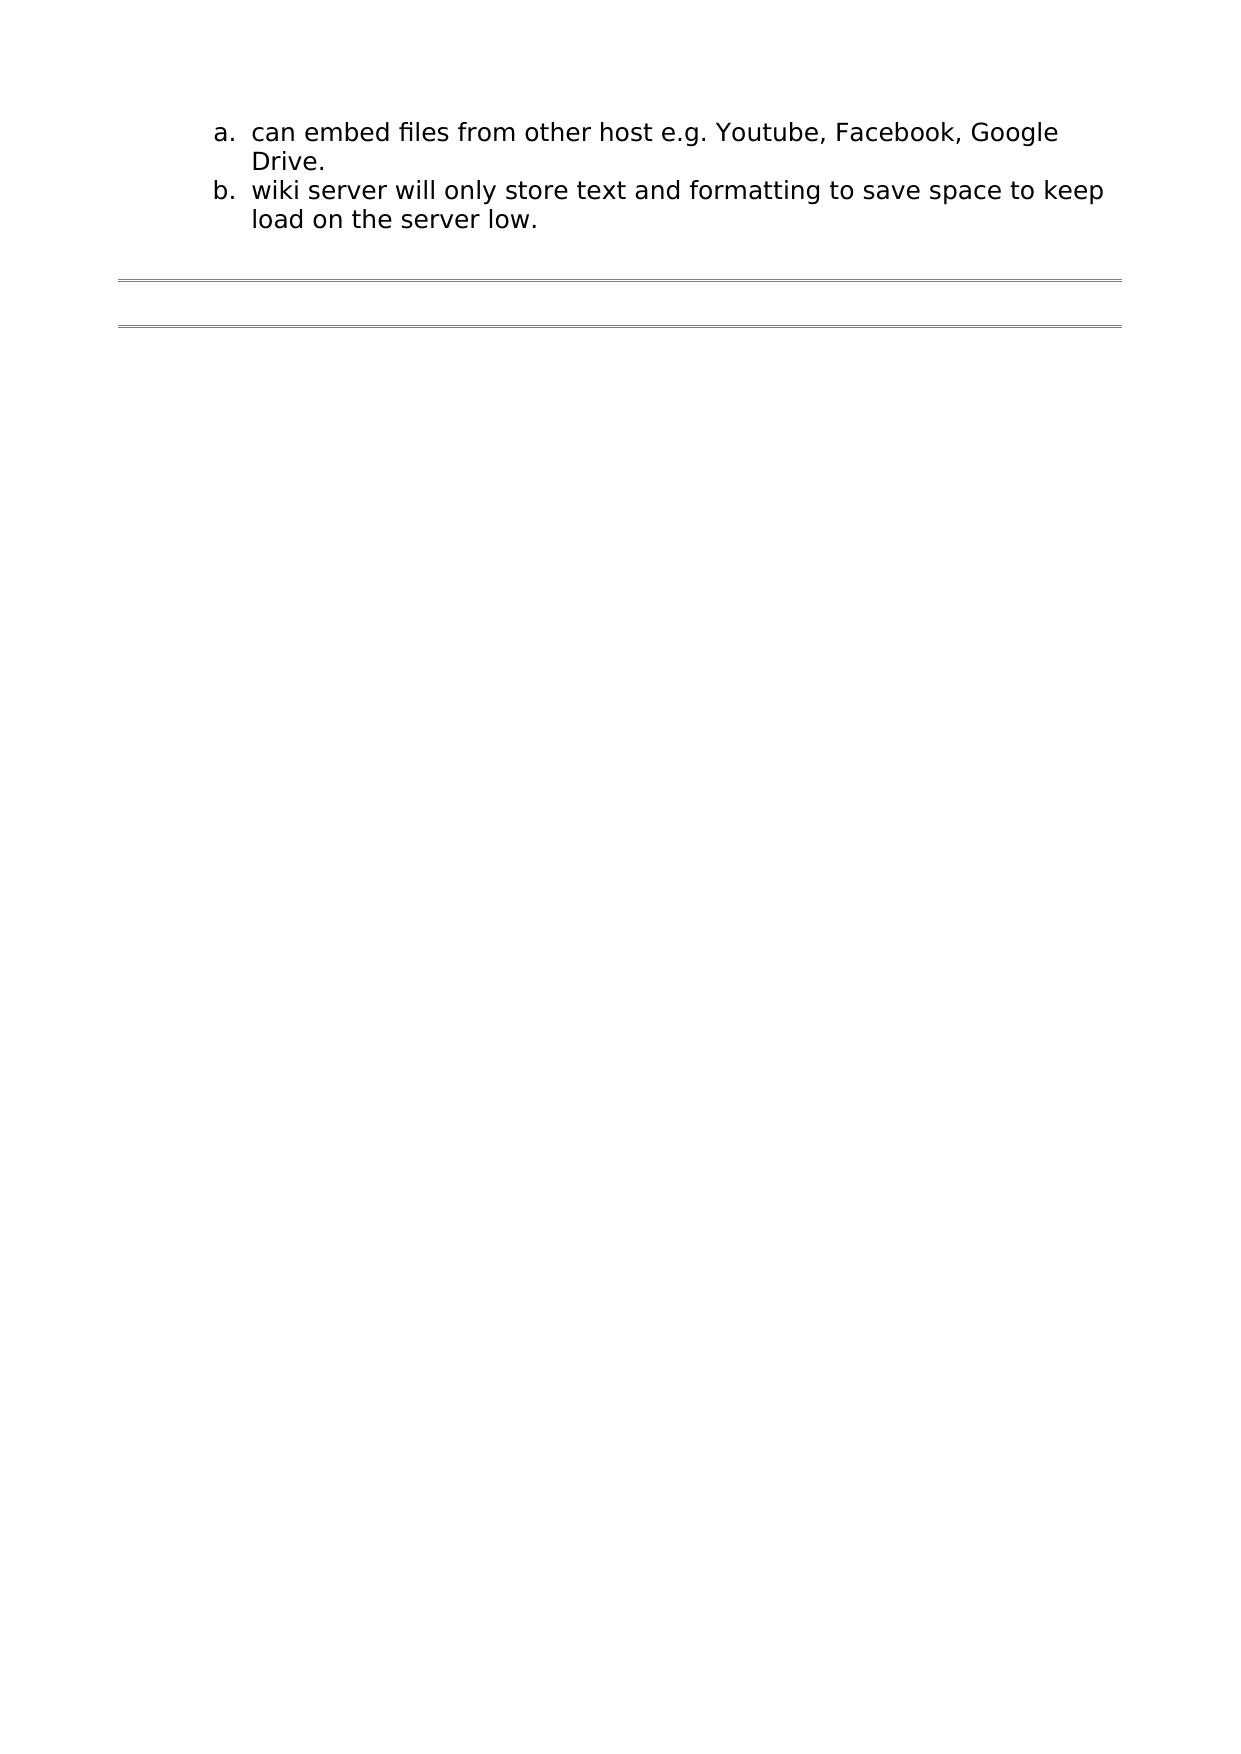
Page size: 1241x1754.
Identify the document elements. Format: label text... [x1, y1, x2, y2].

list wiki server will only store text and formatting to save space to keep load on the server low. [236, 176, 1122, 235]
list can embed files from other host e.g. Youtube, Facebook, Google Drive. [236, 118, 1122, 176]
